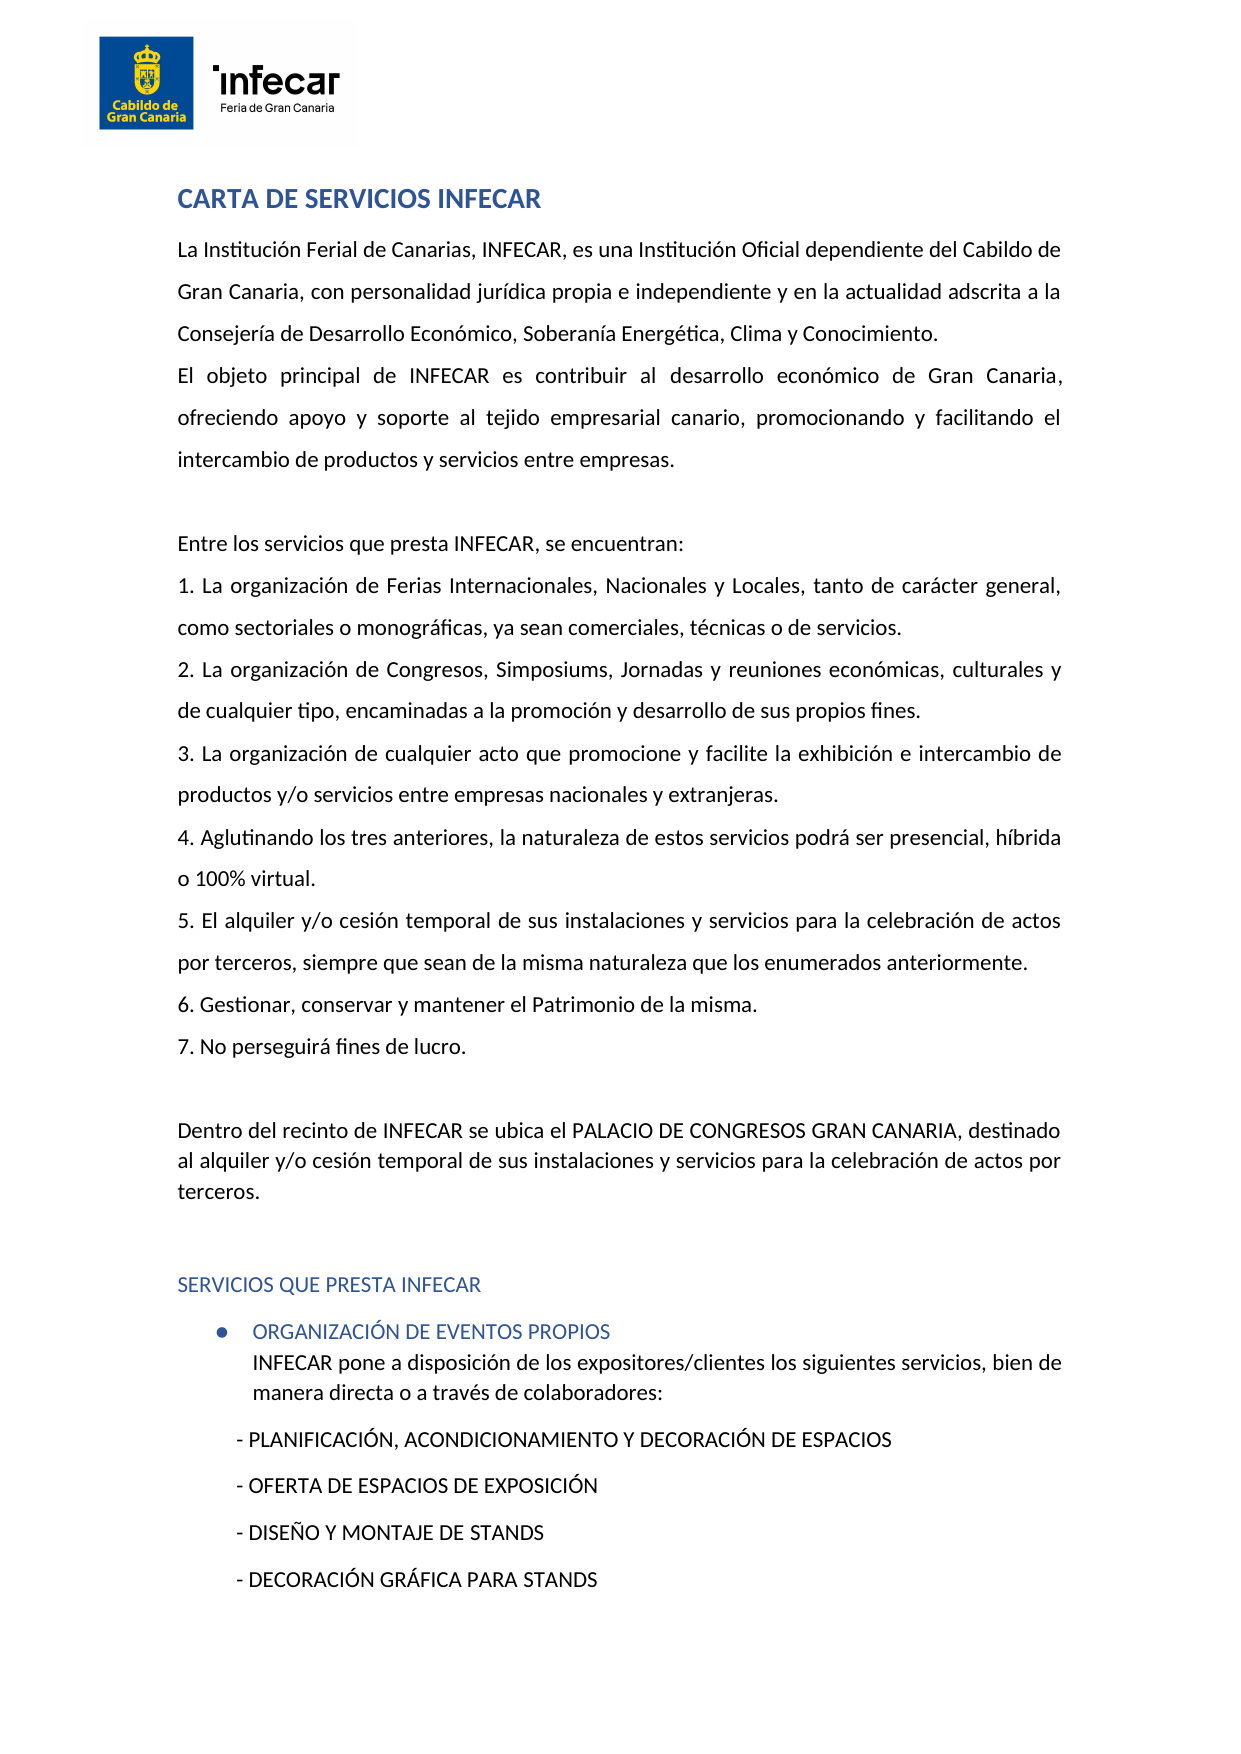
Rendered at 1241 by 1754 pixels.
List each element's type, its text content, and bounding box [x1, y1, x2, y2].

text - PLANIFICACIÓN, ACONDICIONAMIENTO Y DECORACIÓN DE ESPACIOS [236, 1425, 1063, 1453]
text - OFERTA DE ESPACIOS DE EXPOSICIÓN [236, 1472, 1063, 1500]
picture [81, 18, 358, 148]
text 4. Aglutinando los tres anteriores, la naturaleza de estos servicios podrá ser presencial, híbrida o 100% virtual. [177, 823, 1063, 893]
text - DISEÑO Y MONTAJE DE STANDS [236, 1518, 1063, 1547]
text 5. El alquiler y/o cesión temporal de sus instalaciones y servicios para la celebración de actos por terceros, siempre que sean de la misma naturaleza que los enumerados anteriormente. [177, 907, 1063, 977]
text 7. No perseguirá fines de lucro. [177, 1032, 1063, 1061]
text 1. La organización de Ferias Internacionales, Nacionales y Locales, tanto de carácter general, como sectoriales o monográficas, ya sean comerciales, técnicas o de servicios. [177, 571, 1063, 641]
text INFECAR pone a disposición de los expositores/clientes los siguientes servicios, bien de manera directa o a través de colaboradores: [252, 1348, 1063, 1406]
text Dentro del recinto de INFECAR se ubica el PALACIO DE CONGRESOS GRAN CANARIA, destinado al alquiler y/o cesión temporal de sus instalaciones y servicios para la celebración de actos por terceros. [177, 1116, 1063, 1205]
text La Institución Ferial de Canarias, INFECAR, es una Institución Oficial dependiente del Cabildo de Gran Canaria, con personalidad jurídica propia e independiente y en la actualidad adscrita a la Consejería de Desarrollo Económico, Soberanía Energética, Clima y Conocimiento. [177, 235, 1063, 347]
text 2. La organización de Congresos, Simposiums, Jornadas y reuniones económicas, culturales y de cualquier tipo, encaminadas a la promoción y desarrollo de sus propios fines. [177, 655, 1063, 725]
text Entre los servicios que presta INFECAR, se encuentran: [177, 529, 1063, 557]
text 6. Gestionar, conservar y mantener el Patrimonio de la misma. [177, 991, 1063, 1018]
text SERVICIOS QUE PRESTA INFECAR [177, 1271, 1063, 1299]
list ORGANIZACIÓN DE EVENTOS PROPIOS [215, 1317, 1063, 1346]
text El objeto principal de INFECAR es contribuir al desarrollo económico de Gran Canaria, ofreciendo apoyo y soporte al tejido empresarial canario, promocionando y facilitando el intercambio de productos y servicios entre empresas. [177, 361, 1063, 473]
text CARTA DE SERVICIOS INFECAR [177, 180, 1063, 215]
text 3. La organización de cualquier acto que promocione y facilite la exhibición e intercambio de productos y/o servicios entre empresas nacionales y extranjeras. [177, 739, 1063, 809]
text - DECORACIÓN GRÁFICA PARA STANDS [236, 1565, 1063, 1593]
